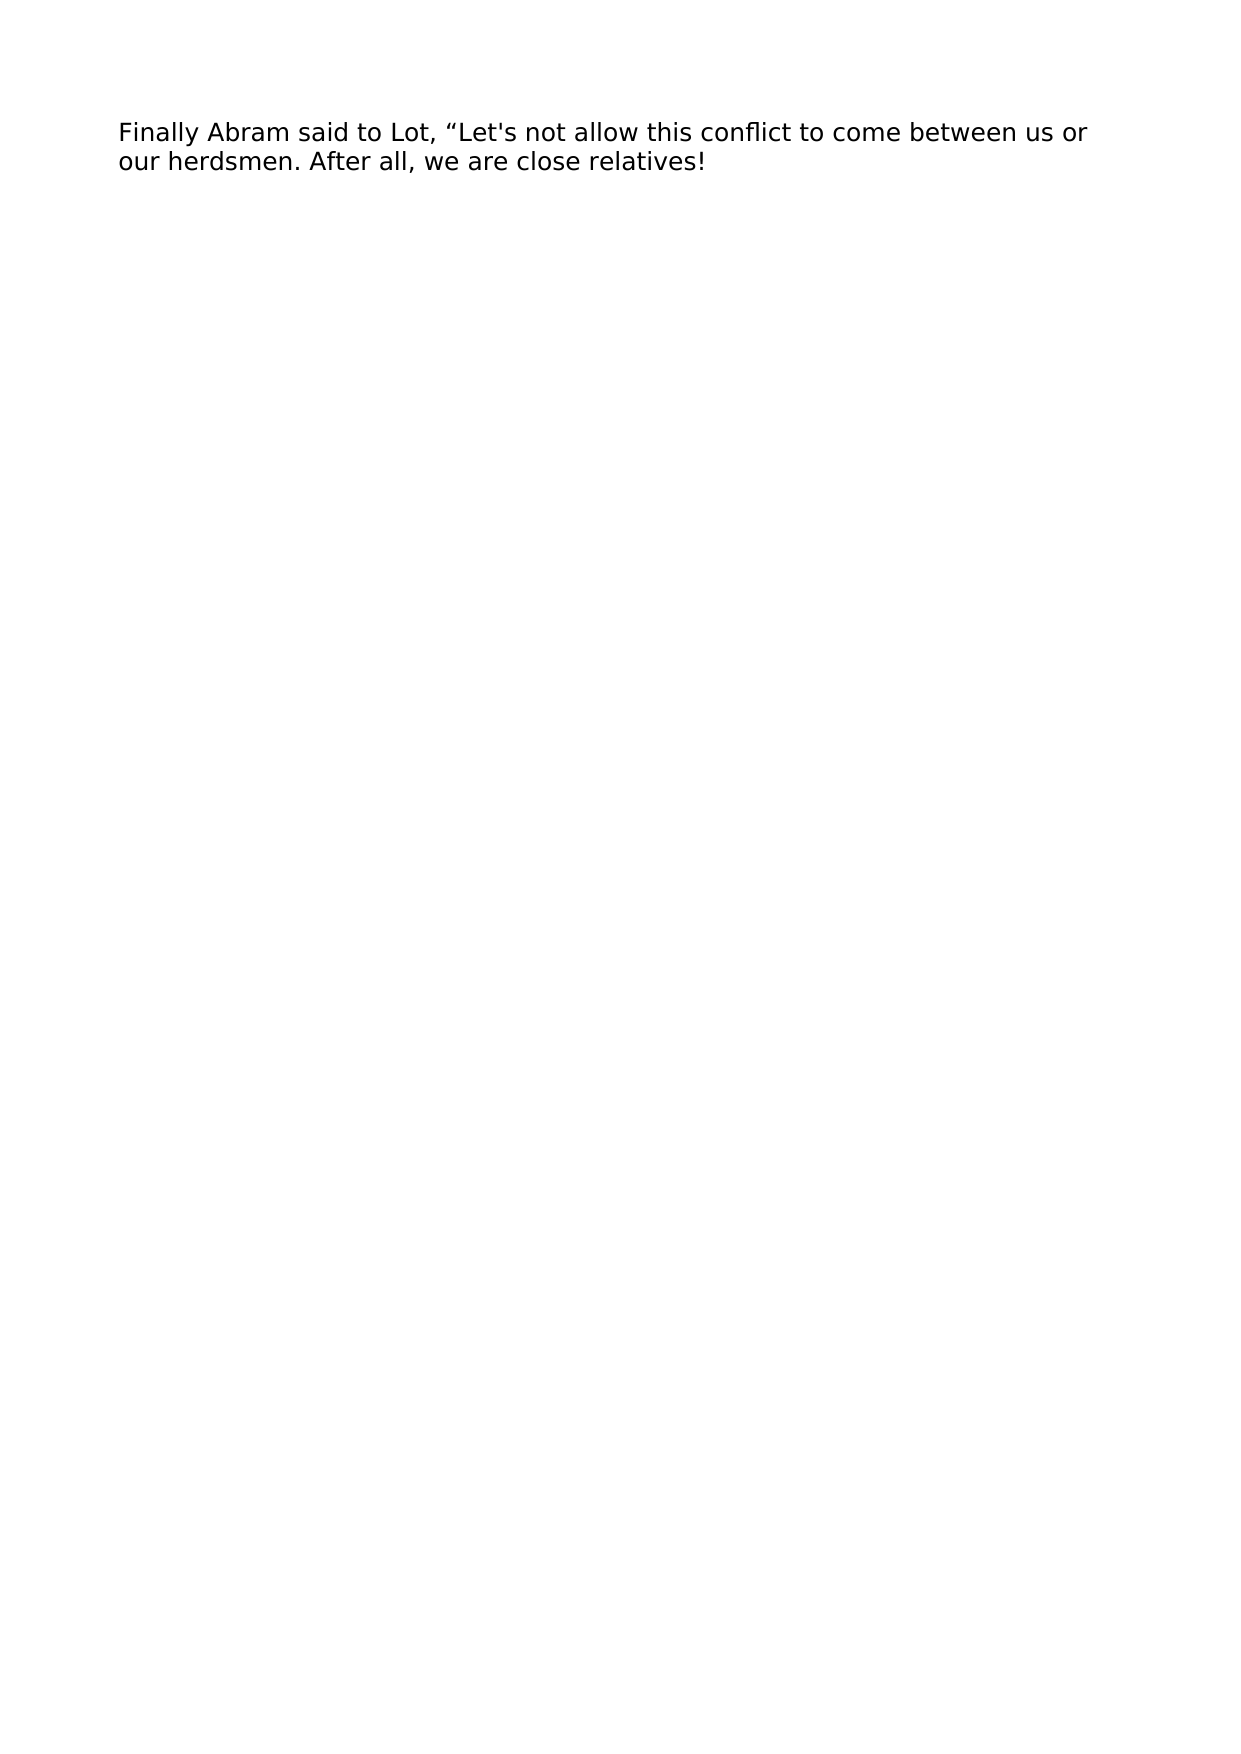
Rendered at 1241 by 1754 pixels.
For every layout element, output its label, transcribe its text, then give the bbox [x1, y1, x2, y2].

text Finally Abram said to Lot, “Let's not allow this conflict to come between us or our herdsmen. After all, we are close relatives! [118, 118, 1122, 176]
